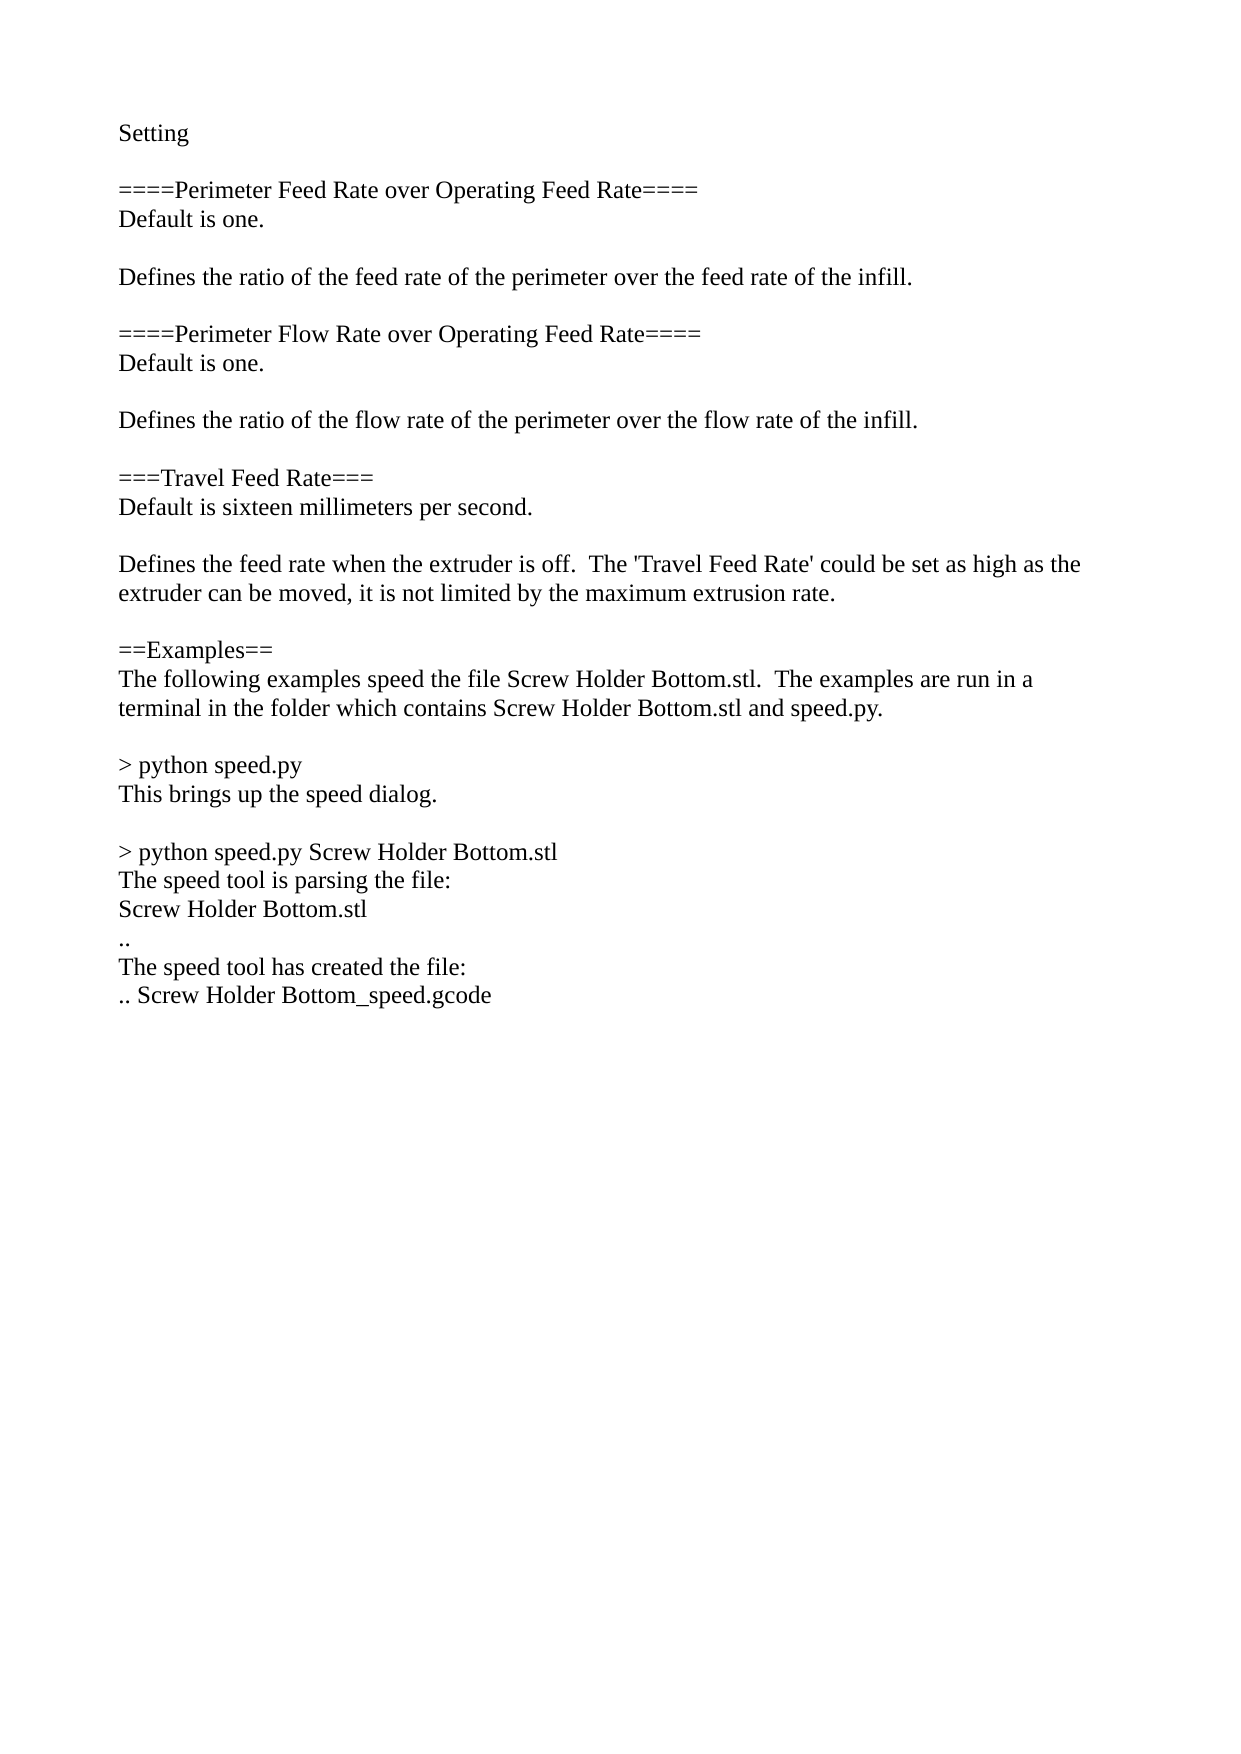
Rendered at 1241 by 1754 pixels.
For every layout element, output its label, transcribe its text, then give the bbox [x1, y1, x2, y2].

text > python speed.py [118, 751, 1122, 779]
text Defines the ratio of the feed rate of the perimeter over the feed rate of the infill. [118, 262, 1122, 291]
text Setting [118, 118, 1122, 147]
text The speed tool is parsing the file: [118, 866, 1122, 894]
text ===Travel Feed Rate=== [118, 463, 1122, 492]
text Default is one. [118, 348, 1122, 377]
text Defines the ratio of the flow rate of the perimeter over the flow rate of the infill. [118, 406, 1122, 434]
text Screw Holder Bottom.stl [118, 894, 1122, 923]
text Default is sixteen millimeters per second. [118, 492, 1122, 521]
text Default is one. [118, 204, 1122, 233]
text > python speed.py Screw Holder Bottom.stl [118, 837, 1122, 866]
text .. [118, 923, 1122, 952]
text ====Perimeter Feed Rate over Operating Feed Rate==== [118, 176, 1122, 204]
text ==Examples== [118, 636, 1122, 664]
text ====Perimeter Flow Rate over Operating Feed Rate==== [118, 319, 1122, 348]
text The following examples speed the file Screw Holder Bottom.stl. The examples are run in a terminal in the folder which contains Screw Holder Bottom.stl and speed.py. [118, 664, 1122, 722]
text This brings up the speed dialog. [118, 779, 1122, 808]
text Defines the feed rate when the extruder is off. The 'Travel Feed Rate' could be set as high as the extruder can be moved, it is not limited by the maximum extrusion rate. [118, 549, 1122, 607]
text .. Screw Holder Bottom_speed.gcode [118, 981, 1122, 1009]
text The speed tool has created the file: [118, 952, 1122, 981]
